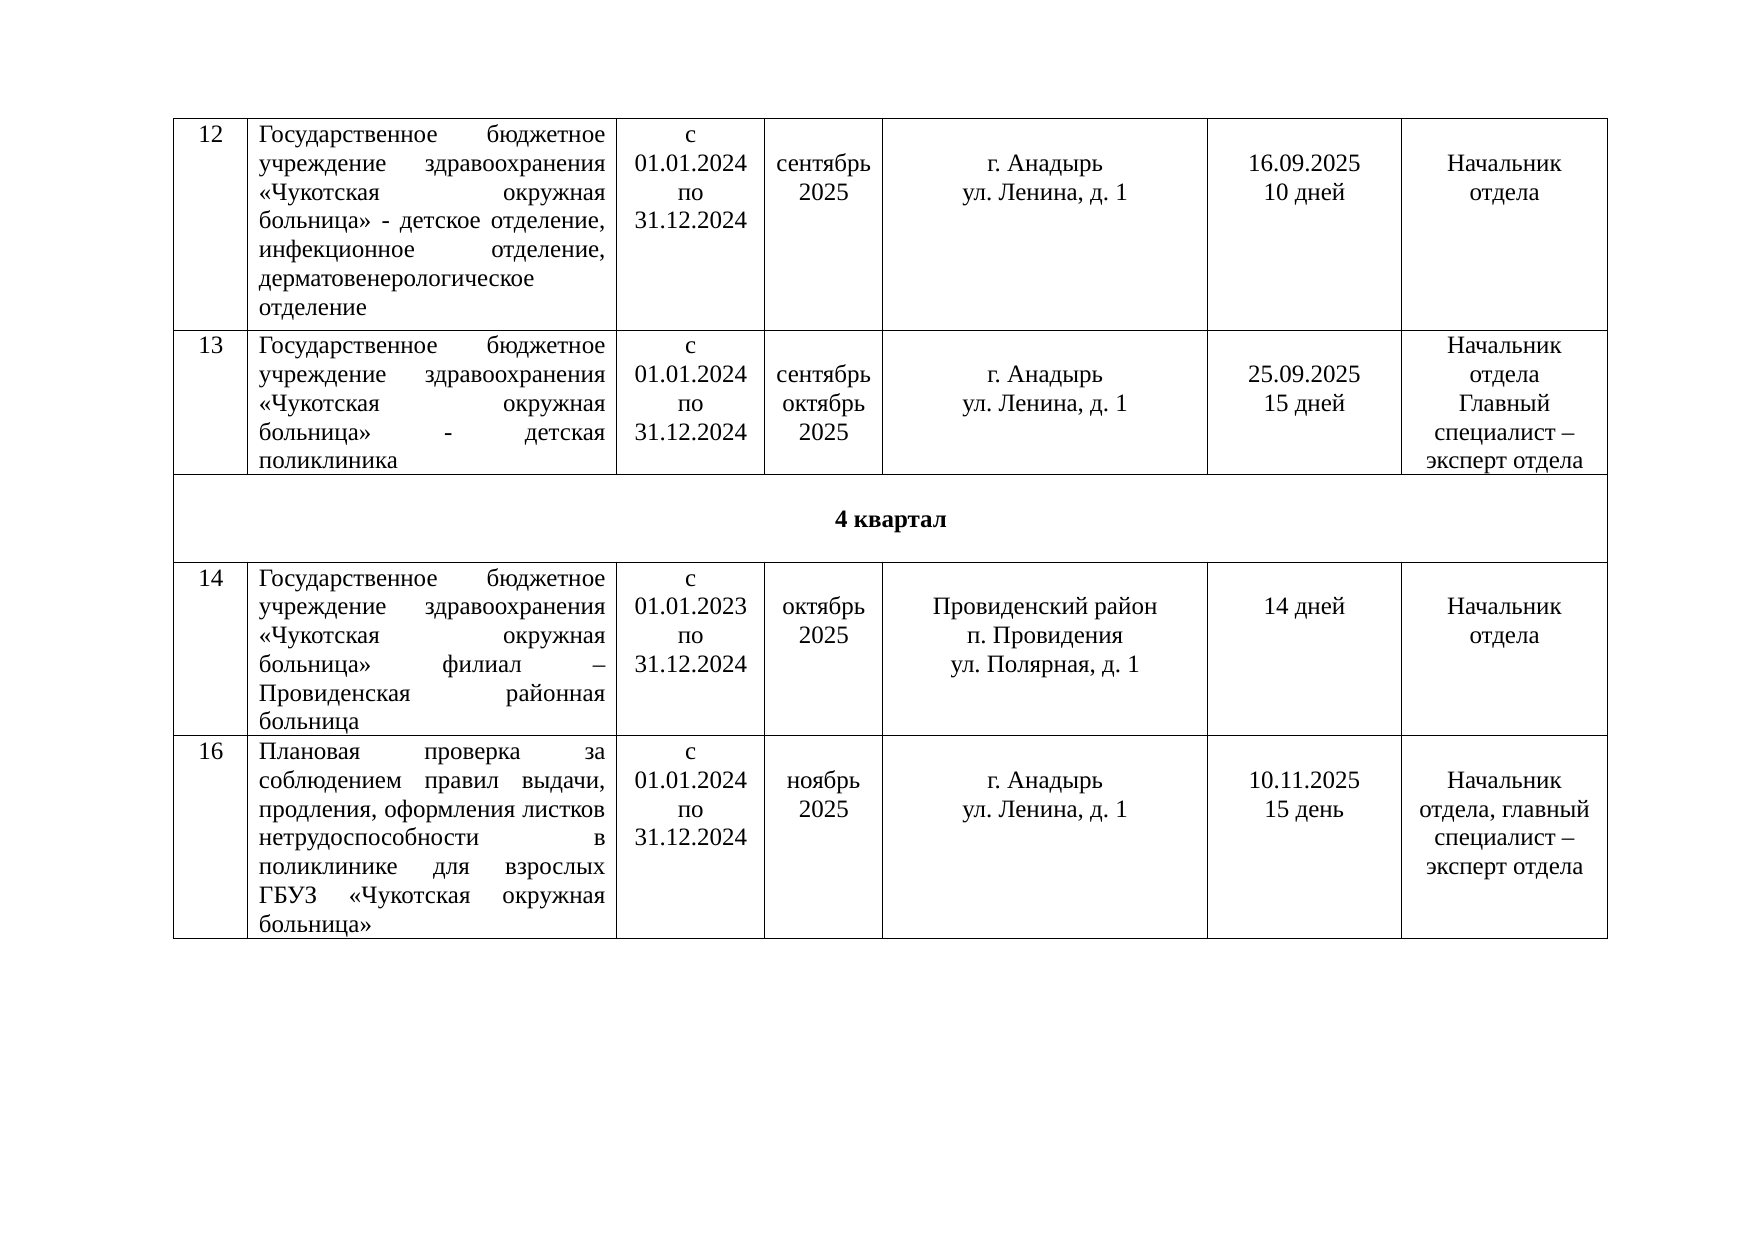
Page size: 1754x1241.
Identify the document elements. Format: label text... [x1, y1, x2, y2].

table_cell Государственное бюджетное учреждение здравоохранения «Чукотская окружная больница» - детское отделение, инфекционное отделение, дерматовенерологическое отделение [248, 119, 616, 329]
table_cell сентябрь октябрь 2025 [765, 331, 882, 474]
table_cell 14 [174, 563, 247, 735]
table_cell с 01.01.2024 по 31.12.2024 [617, 736, 764, 937]
table_cell г. Анадырь ул. Ленина, д. 1 [883, 736, 1207, 937]
table_cell 16 [174, 736, 247, 937]
table_cell Провиденский район п. Провидения ул. Полярная, д. 1 [883, 563, 1207, 735]
table_cell Начальник отдела [1402, 119, 1607, 329]
table_cell Начальник отдела Главный специалист – эксперт отдела [1402, 331, 1607, 474]
table_cell Начальник отдела [1402, 563, 1607, 735]
table_cell г. Анадырь ул. Ленина, д. 1 [883, 331, 1207, 474]
table_cell Государственное бюджетное учреждение здравоохранения «Чукотская окружная больница» филиал – Провиденская районная больница [248, 563, 616, 735]
table_cell Плановая проверка за соблюдением правил выдачи, продления, оформления листков нетрудоспособности в поликлинике для взрослых ГБУЗ «Чукотская окружная больница» [248, 736, 616, 937]
table_cell с 01.01.2024 по 31.12.2024 [617, 119, 764, 329]
table_cell 14 дней [1208, 563, 1401, 735]
table_cell 10.11.2025 15 день [1208, 736, 1401, 937]
table_cell 4 квартал [174, 475, 1607, 562]
table_cell с 01.01.2023 по 31.12.2024 [617, 563, 764, 735]
table_cell Государственное бюджетное учреждение здравоохранения «Чукотская окружная больница» - детская поликлиника [248, 331, 616, 474]
table_cell 12 [174, 119, 247, 329]
table_cell Начальник отдела, главный специалист – эксперт отдела [1402, 736, 1607, 937]
table_cell 16.09.2025 10 дней [1208, 119, 1401, 329]
table_cell октябрь 2025 [765, 563, 882, 735]
table_cell г. Анадырь ул. Ленина, д. 1 [883, 119, 1207, 329]
table_cell 13 [174, 331, 247, 474]
table_cell 25.09.2025 15 дней [1208, 331, 1401, 474]
table_cell сентябрь 2025 [765, 119, 882, 329]
table_cell с 01.01.2024 по 31.12.2024 [617, 331, 764, 474]
table_cell ноябрь 2025 [765, 736, 882, 937]
